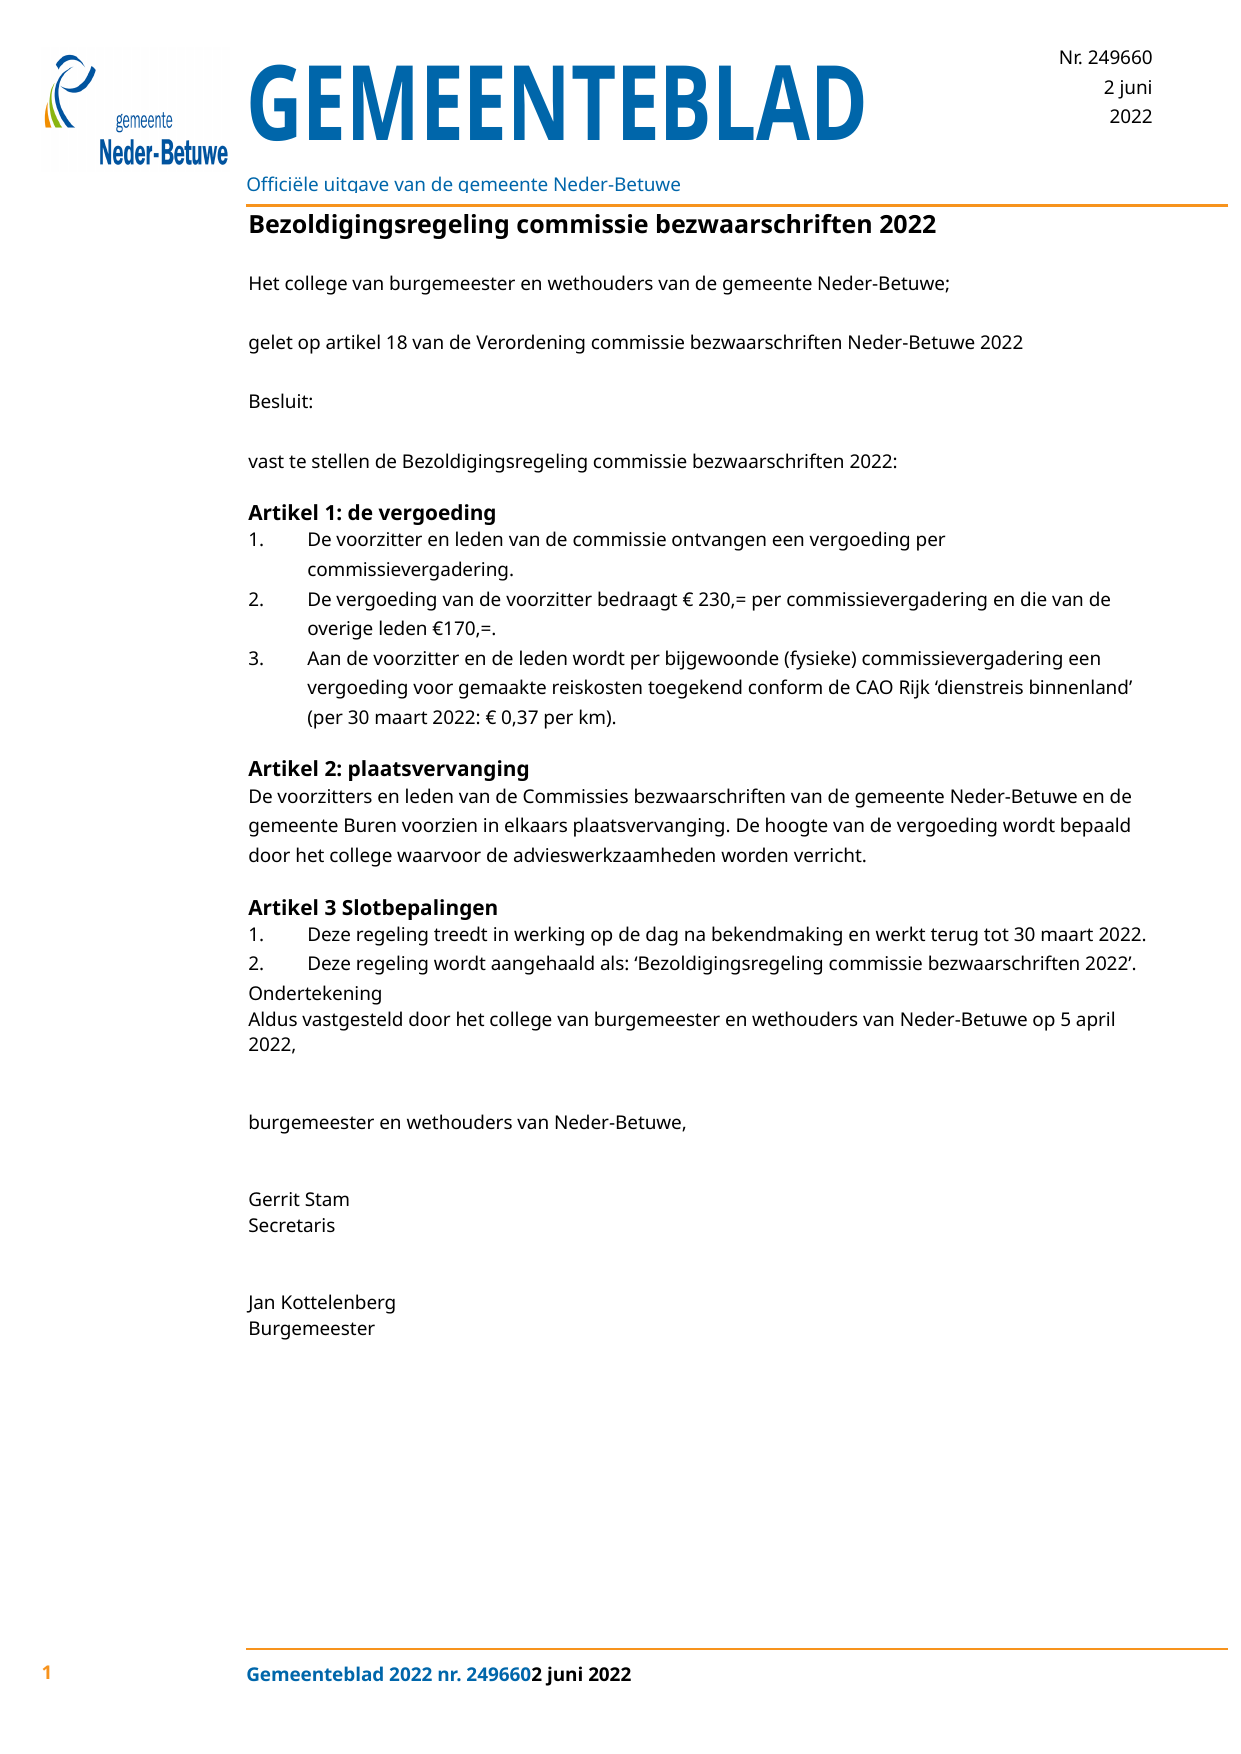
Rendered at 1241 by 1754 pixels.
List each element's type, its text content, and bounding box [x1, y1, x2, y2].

text gelet op artikel 18 van de Verordening commissie bezwaarschriften Neder-Betuwe 2022 [248, 329, 1152, 355]
text vast te stellen de Bezoldigingsregeling commissie bezwaarschriften 2022: [248, 448, 1152, 473]
list Deze regeling wordt aangehaald als: ‘Bezoldigingsregeling commissie bezwaarschriften 2022’. [248, 951, 1152, 976]
text Artikel 2: plaatsvervanging [248, 754, 1152, 783]
text Besluit: [248, 389, 1152, 414]
text Jan Kottelenberg [248, 1289, 1152, 1315]
text Artikel 1: de vergoeding [248, 498, 1152, 527]
list Aan de voorzitter en de leden wordt per bijgewoonde (fysieke) commissievergadering een vergoeding voor gemaakte reiskosten toegekend conform de CAO Rijk ‘dienstreis binnenland’ (per 30 maart 2022: € 0,37 per km). [248, 645, 1152, 730]
text Aldus vastgesteld door het college van burgemeester en wethouders van Neder-Betuwe op 5 april 2022, [248, 1006, 1152, 1057]
list Deze regeling treedt in werking op de dag na bekendmaking en werkt terug tot 30 maart 2022. [248, 921, 1152, 947]
text Gerrit Stam [248, 1186, 1152, 1212]
picture [41, 47, 231, 172]
text Artikel 3 Slotbepalingen [248, 893, 1152, 921]
text burgemeester en wethouders van Neder-Betuwe, [248, 1109, 1152, 1134]
text Ondertekening [248, 980, 1152, 1006]
text Bezoldigingsregeling commissie bezwaarschriften 2022 [248, 207, 1152, 241]
text Burgemeester [248, 1315, 1152, 1340]
list De voorzitter en leden van de commissie ontvangen een vergoeding per commissievergadering. [248, 527, 1152, 582]
text Secretaris [248, 1212, 1152, 1237]
list De vergoeding van de voorzitter bedraagt € 230,= per commissievergadering en die van de overige leden €170,=. [248, 586, 1152, 641]
text De voorzitters en leden van de Commissies bezwaarschriften van de gemeente Neder-Betuwe en de gemeente Buren voorzien in elkaars plaatsvervanging. De hoogte van de vergoeding wordt bepaald door het college waarvoor de advieswerkzaamheden worden verricht. [248, 783, 1152, 868]
text Het college van burgemeester en wethouders van de gemeente Neder-Betuwe; [248, 270, 1152, 296]
